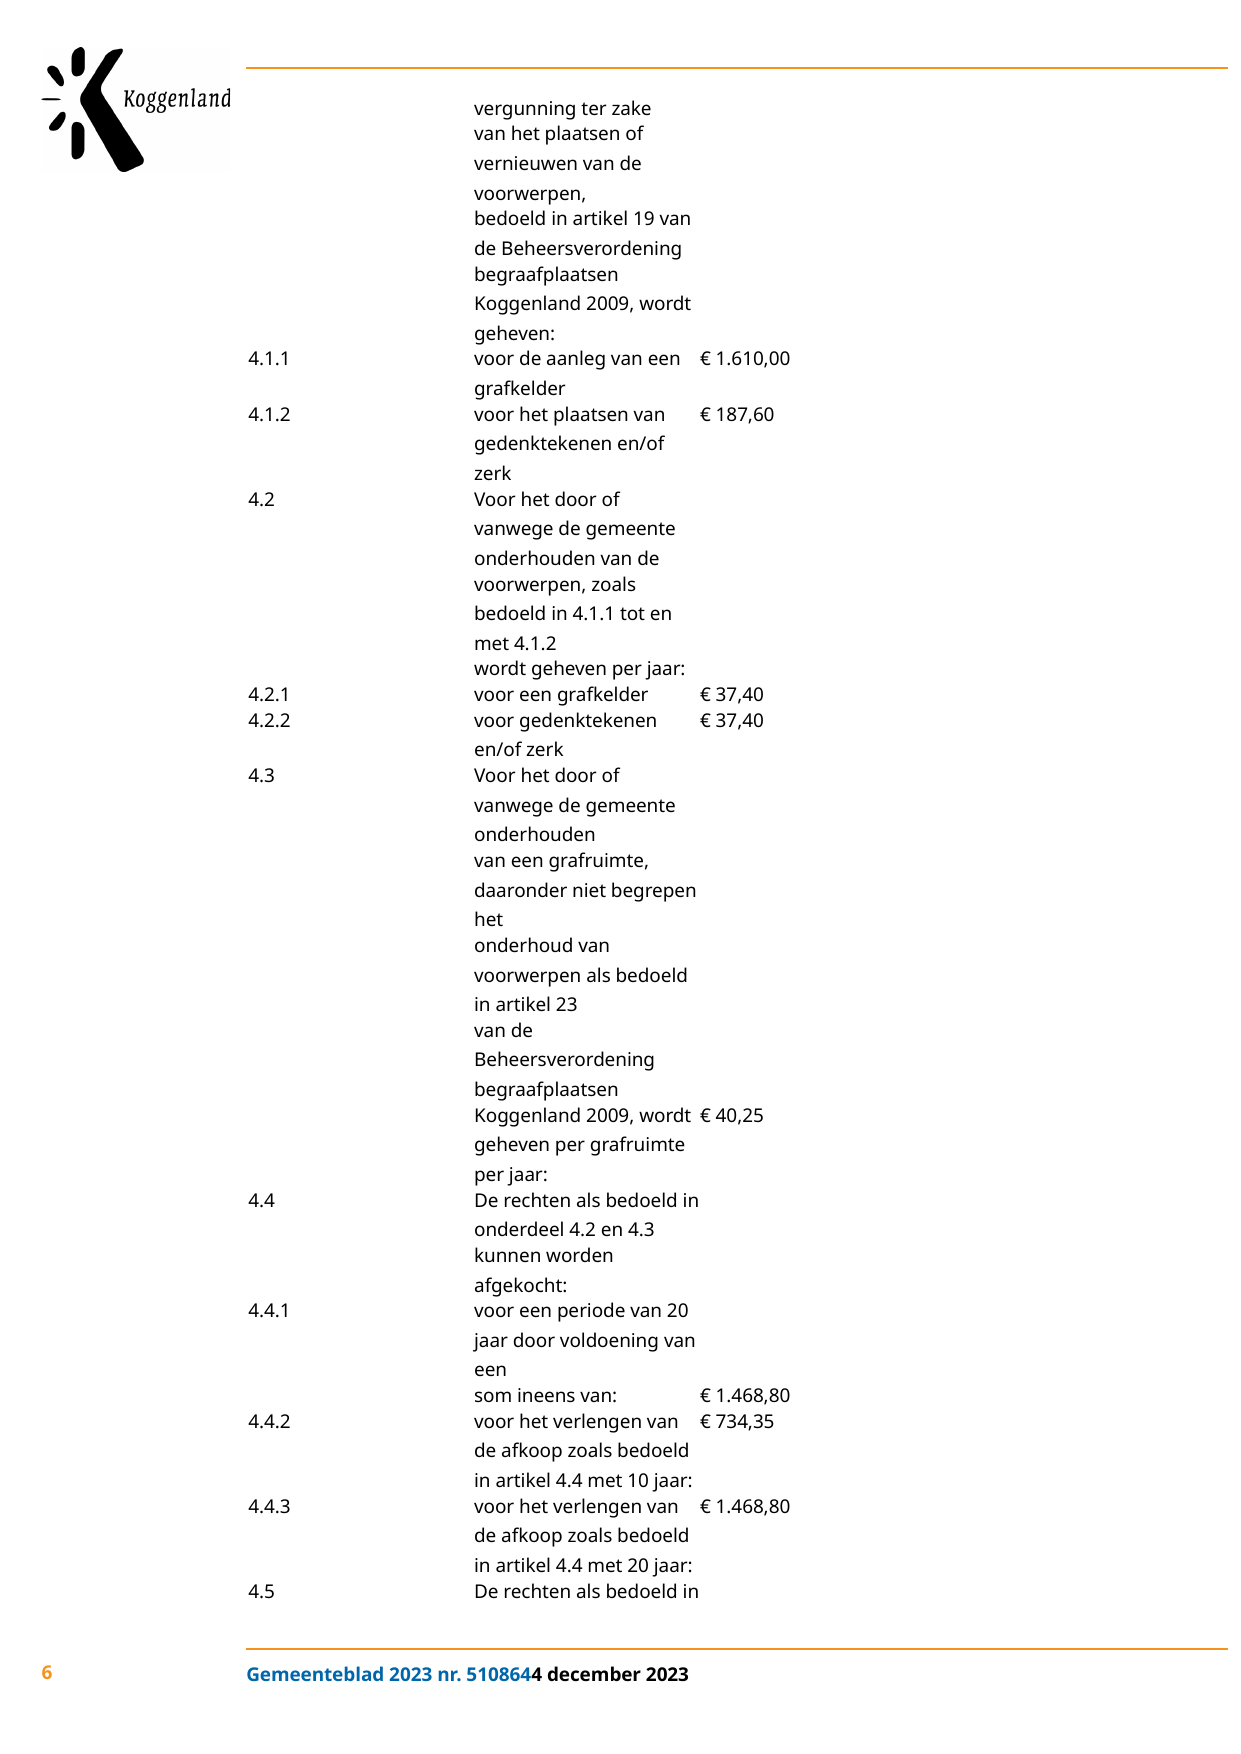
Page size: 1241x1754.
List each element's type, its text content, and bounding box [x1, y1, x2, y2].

table_cell € 37,40 [700, 681, 926, 707]
table_cell wordt geheven per jaar: [474, 656, 700, 681]
table_cell [700, 205, 926, 261]
table_cell vergunning ter zake [474, 95, 700, 121]
table_cell van de Beheersverordening begraafplaatsen [474, 1017, 700, 1102]
table_cell [248, 656, 474, 681]
table_cell [926, 205, 1152, 261]
table_cell [926, 1187, 1152, 1242]
table_cell [248, 571, 474, 656]
table_cell voor het verlengen van de afkoop zoals bedoeld in artikel 4.4 met 20 jaar: [474, 1493, 700, 1578]
table_cell [926, 121, 1152, 205]
table_cell voor gedenktekenen en/of zerk [474, 707, 700, 762]
table_cell [926, 486, 1152, 571]
table_cell [700, 656, 926, 681]
table_cell [700, 763, 926, 847]
table_cell 4.1.2 [248, 401, 474, 486]
table_cell € 1.610,00 [700, 346, 926, 401]
table_cell [700, 261, 926, 346]
table_cell De rechten als bedoeld in [474, 1578, 700, 1604]
table_cell [700, 571, 926, 656]
table_cell [926, 571, 1152, 656]
table_cell [248, 205, 474, 261]
table_cell [926, 1298, 1152, 1382]
table_cell [926, 1408, 1152, 1493]
table_cell [248, 932, 474, 1017]
table_cell [248, 1017, 474, 1102]
table_cell [248, 261, 474, 346]
table_cell 4.4.1 [248, 1298, 474, 1382]
table_cell [700, 121, 926, 205]
table_cell € 40,25 [700, 1102, 926, 1187]
table_cell [700, 1298, 926, 1382]
table_cell [926, 346, 1152, 401]
table_cell € 1.468,80 [700, 1383, 926, 1408]
table_cell 4.2 [248, 486, 474, 571]
table_cell [926, 656, 1152, 681]
table_cell € 187,60 [700, 401, 926, 486]
table_cell voor een periode van 20 jaar door voldoening van een [474, 1298, 700, 1382]
table_cell [926, 1493, 1152, 1578]
table_cell [700, 1242, 926, 1297]
table_cell [926, 932, 1152, 1017]
table_cell 4.4 [248, 1187, 474, 1242]
table_cell [926, 1578, 1152, 1604]
table_cell [926, 401, 1152, 486]
table_cell [700, 1017, 926, 1102]
picture [41, 47, 231, 172]
table_cell [700, 847, 926, 932]
table_cell kunnen worden afgekocht: [474, 1242, 700, 1297]
table_cell bedoeld in artikel 19 van de Beheersverordening [474, 205, 700, 261]
table_cell voorwerpen, zoals bedoeld in 4.1.1 tot en met 4.1.2 [474, 571, 700, 656]
table_cell [700, 1187, 926, 1242]
table_cell voor een grafkelder [474, 681, 700, 707]
table_cell [248, 1242, 474, 1297]
table_cell voor het plaatsen van gedenktekenen en/of zerk [474, 401, 700, 486]
table_cell [248, 121, 474, 205]
table_cell [248, 1102, 474, 1187]
table_cell 4.4.3 [248, 1493, 474, 1578]
table_cell [926, 1017, 1152, 1102]
table_cell [248, 847, 474, 932]
table_cell Koggenland 2009, wordt geheven per grafruimte per jaar: [474, 1102, 700, 1187]
table_cell som ineens van: [474, 1383, 700, 1408]
table_cell 4.2.1 [248, 681, 474, 707]
table_cell begraafplaatsen Koggenland 2009, wordt geheven: [474, 261, 700, 346]
table_cell De rechten als bedoeld in onderdeel 4.2 en 4.3 [474, 1187, 700, 1242]
table_cell Voor het door of vanwege de gemeente onderhouden van de [474, 486, 700, 571]
table_cell onderhoud van voorwerpen als bedoeld in artikel 23 [474, 932, 700, 1017]
table_cell [926, 707, 1152, 762]
table_cell 4.5 [248, 1578, 474, 1604]
table_cell [700, 95, 926, 121]
table_cell [248, 1383, 474, 1408]
table_cell [926, 847, 1152, 932]
table_cell [926, 1242, 1152, 1297]
table_cell van een grafruimte, daaronder niet begrepen het [474, 847, 700, 932]
table_cell [700, 932, 926, 1017]
table_cell [926, 1383, 1152, 1408]
table_cell [926, 1102, 1152, 1187]
table_cell 4.1.1 [248, 346, 474, 401]
table_cell [926, 681, 1152, 707]
table_cell € 37,40 [700, 707, 926, 762]
table_cell [700, 486, 926, 571]
table_cell [926, 261, 1152, 346]
table_cell [926, 95, 1152, 121]
table_cell voor het verlengen van de afkoop zoals bedoeld in artikel 4.4 met 10 jaar: [474, 1408, 700, 1493]
table_cell [926, 763, 1152, 847]
table_cell 4.2.2 [248, 707, 474, 762]
table_cell 4.4.2 [248, 1408, 474, 1493]
table_cell [700, 1578, 926, 1604]
table_cell van het plaatsen of vernieuwen van de voorwerpen, [474, 121, 700, 205]
table_cell 4.3 [248, 763, 474, 847]
table_cell Voor het door of vanwege de gemeente onderhouden [474, 763, 700, 847]
table_cell € 1.468,80 [700, 1493, 926, 1578]
table_cell € 734,35 [700, 1408, 926, 1493]
table_cell voor de aanleg van een grafkelder [474, 346, 700, 401]
table_cell [248, 95, 474, 121]
